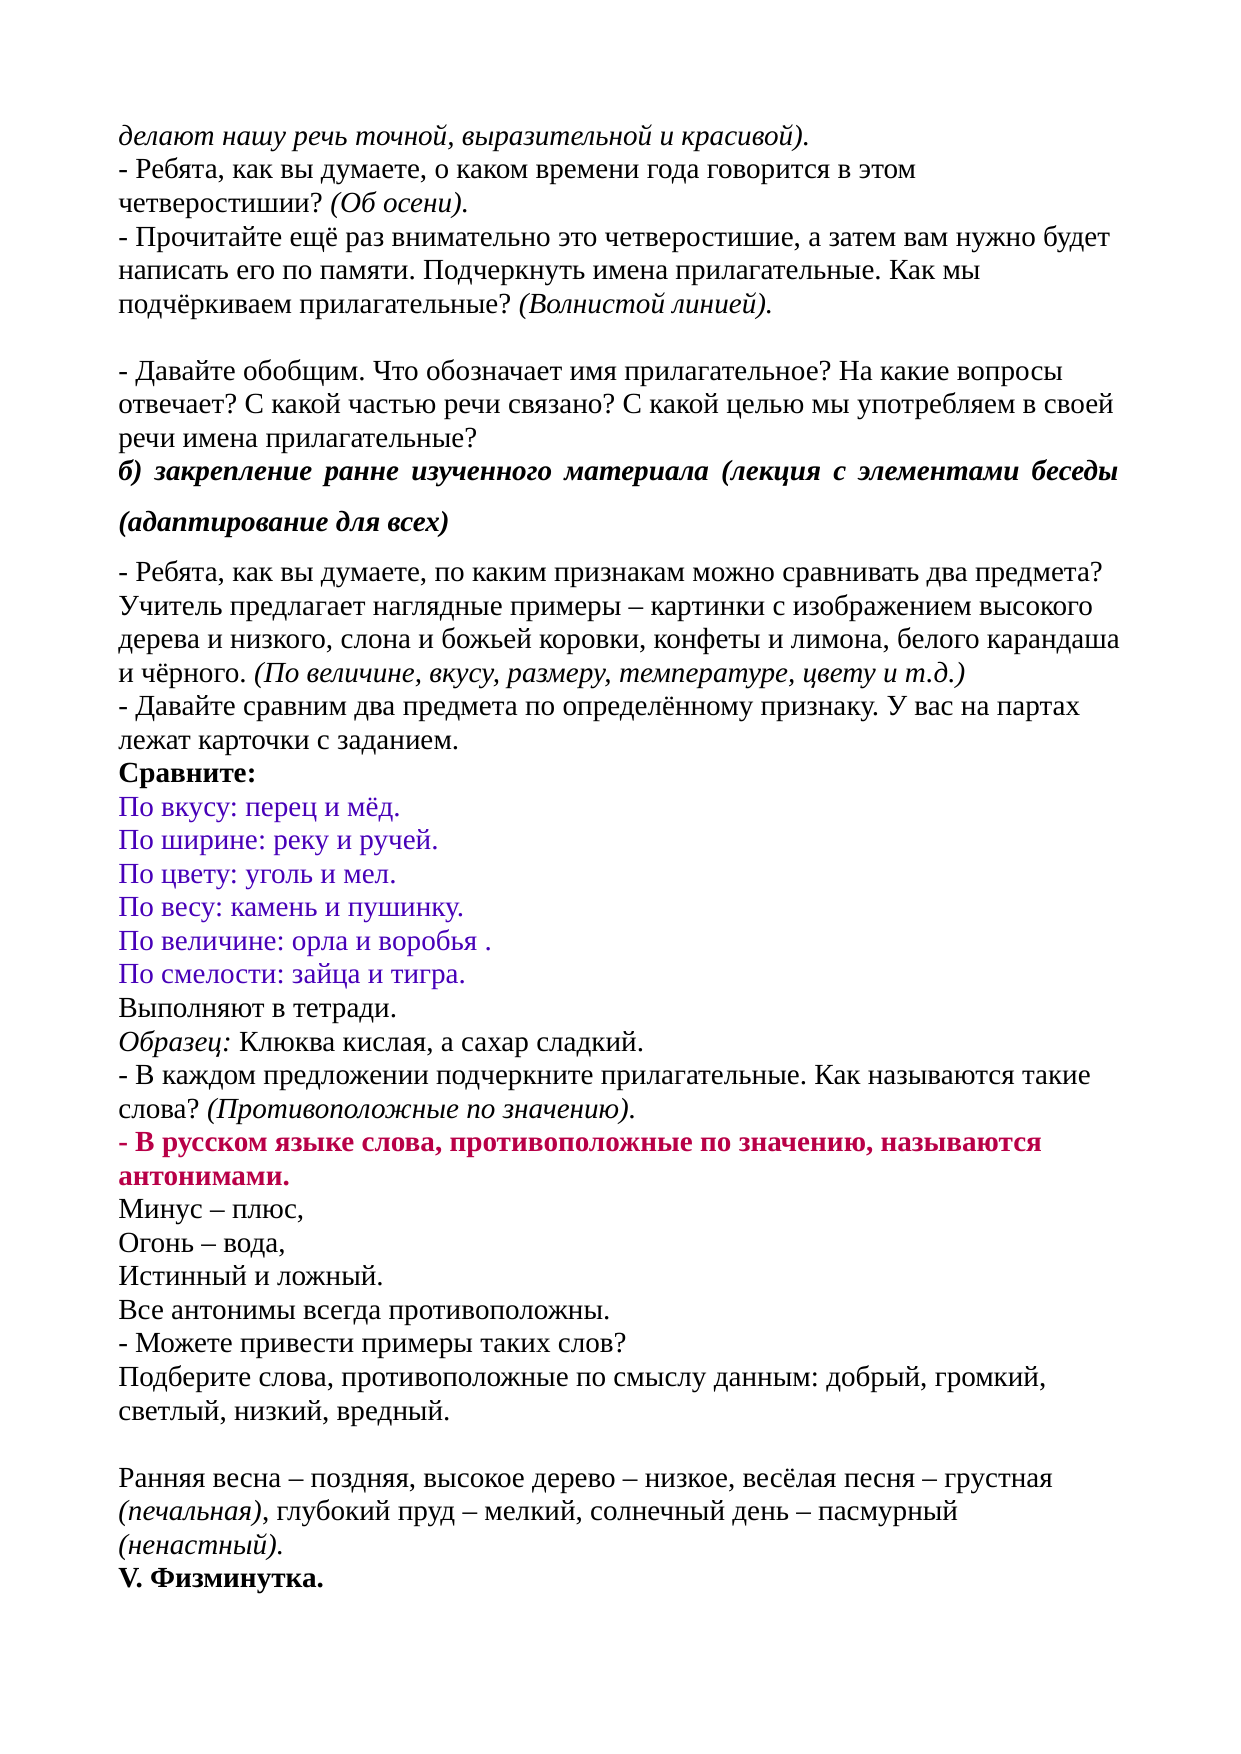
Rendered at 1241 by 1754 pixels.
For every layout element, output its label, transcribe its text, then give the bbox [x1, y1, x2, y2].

text Ранняя весна – поздняя, высокое дерево – низкое, весёлая песня – грустная (печальная), глубокий пруд – мелкий, солнечный день – пасмурный (ненастный). [118, 1460, 1122, 1560]
text Выполняют в тетради. [118, 990, 1122, 1024]
text делают нашу речь точной, выразительной и красивой). - Ребята, как вы думаете, о каком времени года говорится в этом четверостишии? (Об осени). - Прочитайте ещё раз внимательно это четверостишие, а затем вам нужно будет написать его по памяти. Подчеркнуть имена прилагательные. Как мы подчёркиваем прилагательные? (Волнистой линией). - Давайте обобщим. Что обозначает имя прилагательное? На какие вопросы отвечает? С какой частью речи связано? С какой целью мы употребляем в своей речи имена прилагательные? [118, 118, 1122, 453]
text Сравните: [118, 755, 1122, 789]
text V. Физминутка. [118, 1560, 1122, 1594]
text - Ребята, как вы думаете, по каким признакам можно сравнивать два предмета? Учитель предлагает наглядные примеры – картинки с изображением высокого дерева и низкого, слона и божьей коровки, конфеты и лимона, белого карандаша и чёрного. (По величине, вкусу, размеру, температуре, цвету и т.д.) [118, 554, 1122, 688]
text Образец: Клюква кислая, а сахар сладкий. [118, 1024, 1122, 1057]
text - Давайте сравним два предмета по определённому признаку. У вас на партах лежат карточки с заданием. [118, 688, 1122, 755]
text - В каждом предложении подчеркните прилагательные. Как называются такие слова? (Противоположные по значению). - В русском языке слова, противоположные по значению, называются антонимами. [118, 1057, 1122, 1191]
text - Можете привести примеры таких слов? Подберите слова, противоположные по смыслу данным: добрый, громкий, светлый, низкий, вредный. [118, 1326, 1122, 1426]
text По вкусу: перец и мёд. По ширине: реку и ручей. По цвету: уголь и мел. По весу: камень и пушинку. По величине: орла и воробья . По смелости: зайца и тигра. [118, 789, 1122, 990]
text Минус – плюс, Огонь – вода, Истинный и ложный. Все антонимы всегда противоположны. [118, 1191, 1122, 1326]
text б) закрепление ранне изученного материала (лекция с элементами беседы (адаптирование для всех) [118, 453, 1122, 537]
